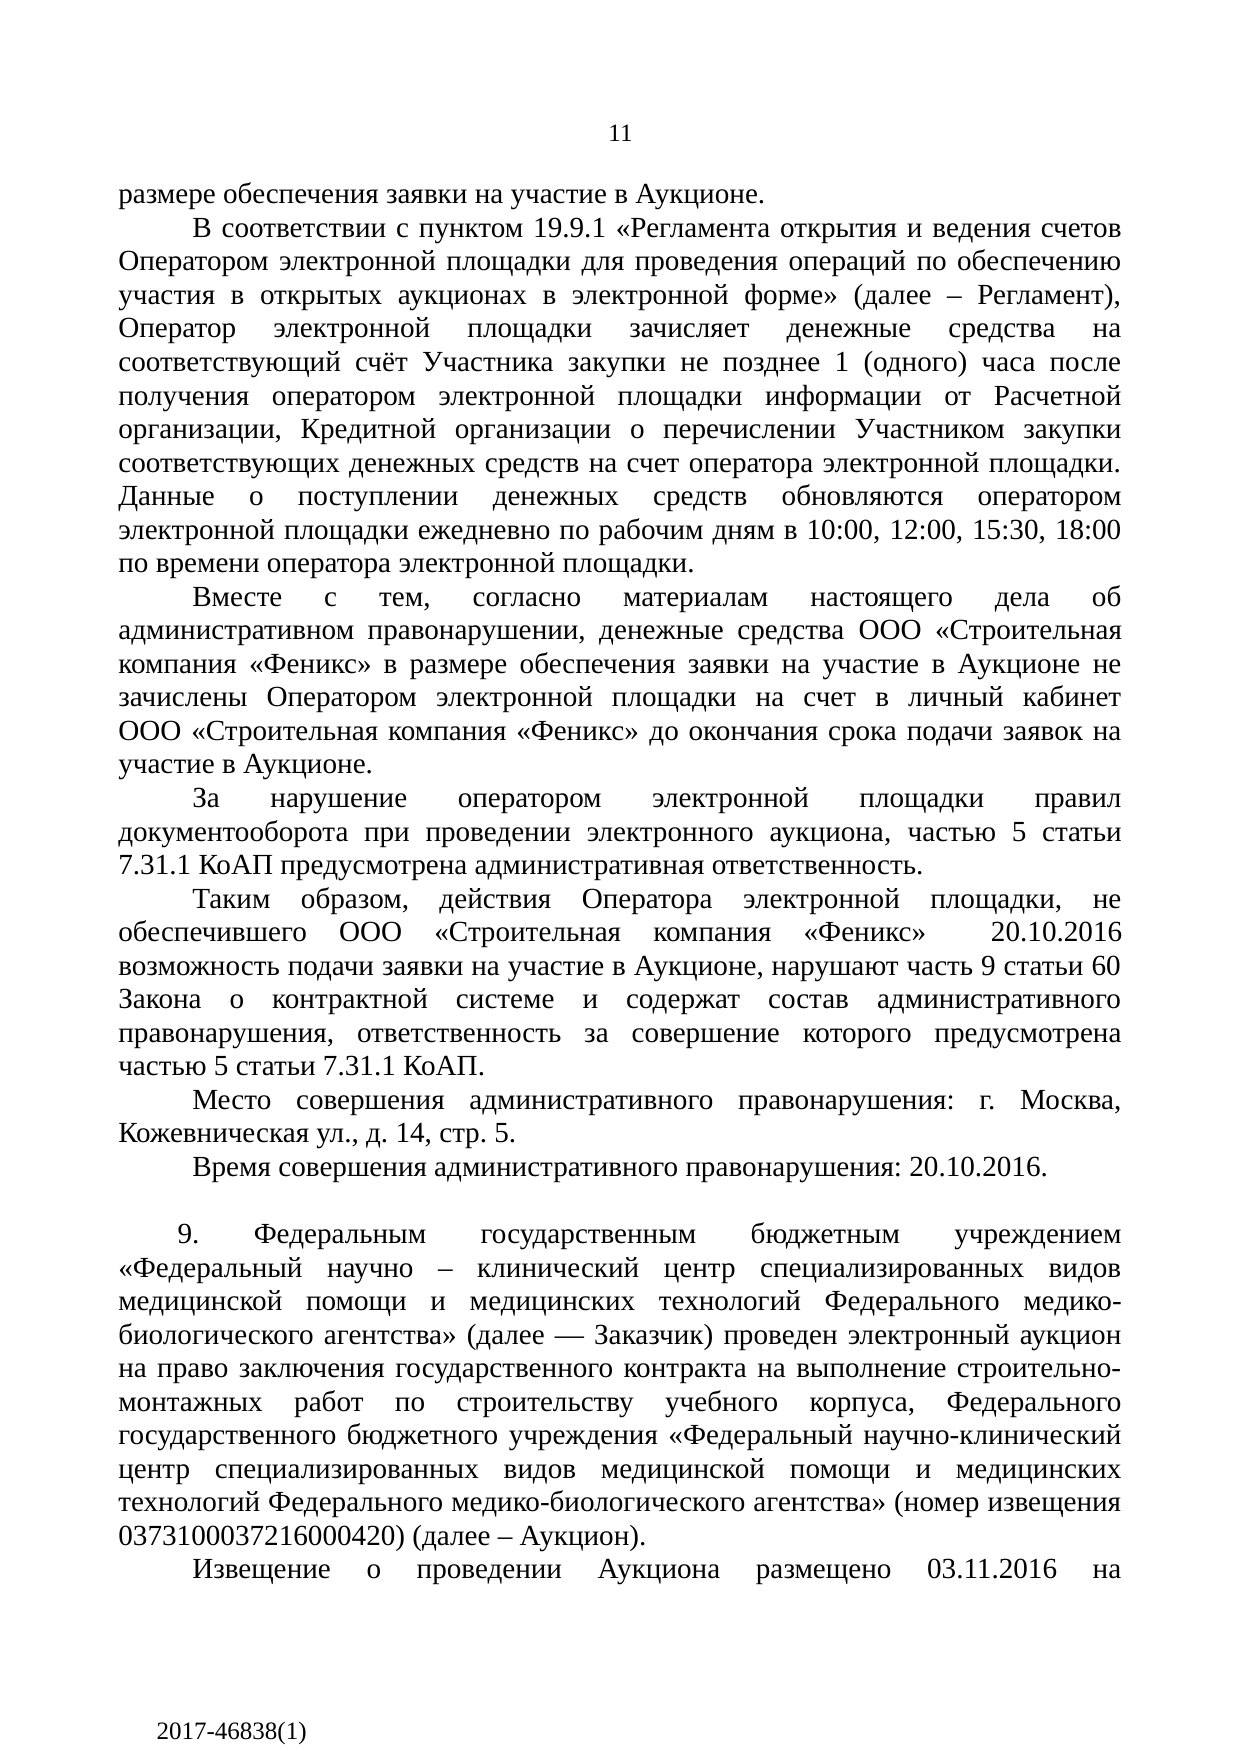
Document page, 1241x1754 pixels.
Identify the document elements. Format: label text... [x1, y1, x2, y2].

text Время совершения административного правонарушения: 20.10.2016. [118, 1149, 1122, 1183]
text Извещение о проведении Аукциона размещено 03.11.2016 на [118, 1552, 1122, 1585]
text размере обеспечения заявки на участие в Аукционе. [118, 176, 1122, 210]
text 9. Федеральным государственным бюджетным учреждением «Федеральный научно – клинический центр специализированных видов медицинской помощи и медицинских технологий Федерального медико-биологического агентства» (далее — Заказчик) проведен электронный аукцион на право заключения государственного контракта на выполнение строительно-монтажных работ по строительству учебного корпуса, Федерального государственного бюджетного учреждения «Федеральный научно-клинический центр специализированных видов медицинской помощи и медицинских технологий Федерального медико-биологического агентства» (номер извещения 0373100037216000420) (далее – Аукцион). [118, 1216, 1122, 1552]
text Вместе с тем, согласно материалам настоящего дела об административном правонарушении, денежные средства ООО «Строительная компания «Феникс» в размере обеспечения заявки на участие в Аукционе не зачислены Оператором электронной площадки на счет в личный кабинет ООО «Строительная компания «Феникс» до окончания срока подачи заявок на участие в Аукционе. [118, 579, 1122, 780]
text Место совершения административного правонарушения: г. Москва, Кожевническая ул., д. 14, стр. 5. [118, 1082, 1122, 1149]
text Таким образом, действия Оператора электронной площадки, не обеспечившего ООО «Строительная компания «Феникс» 20.10.2016 возможность подачи заявки на участие в Аукционе, нарушают часть 9 статьи 60 Закона о контрактной системе и содержат состав административного правонарушения, ответственность за совершение которого предусмотрена частью 5 статьи 7.31.1 КоАП. [118, 881, 1122, 1082]
text За нарушение оператором электронной площадки правил документооборота при проведении электронного аукциона, частью 5 статьи 7.31.1 КоАП предусмотрена административная ответственность. [118, 780, 1122, 881]
text В соответствии с пунктом 19.9.1 «Регламента открытия и ведения счетов Оператором электронной площадки для проведения операций по обеспечению участия в открытых аукционах в электронной форме» (далее – Регламент), Оператор электронной площадки зачисляет денежные средства на соответствующий счёт Участника закупки не позднее 1 (одного) часа после получения оператором электронной площадки информации от Расчетной организации, Кредитной организации о перечислении Участником закупки соответствующих денежных средств на счет оператора электронной площадки. Данные о поступлении денежных средств обновляются оператором электронной площадки ежедневно по рабочим дням в 10:00, 12:00, 15:30, 18:00 по времени оператора электронной площадки. [118, 210, 1122, 579]
